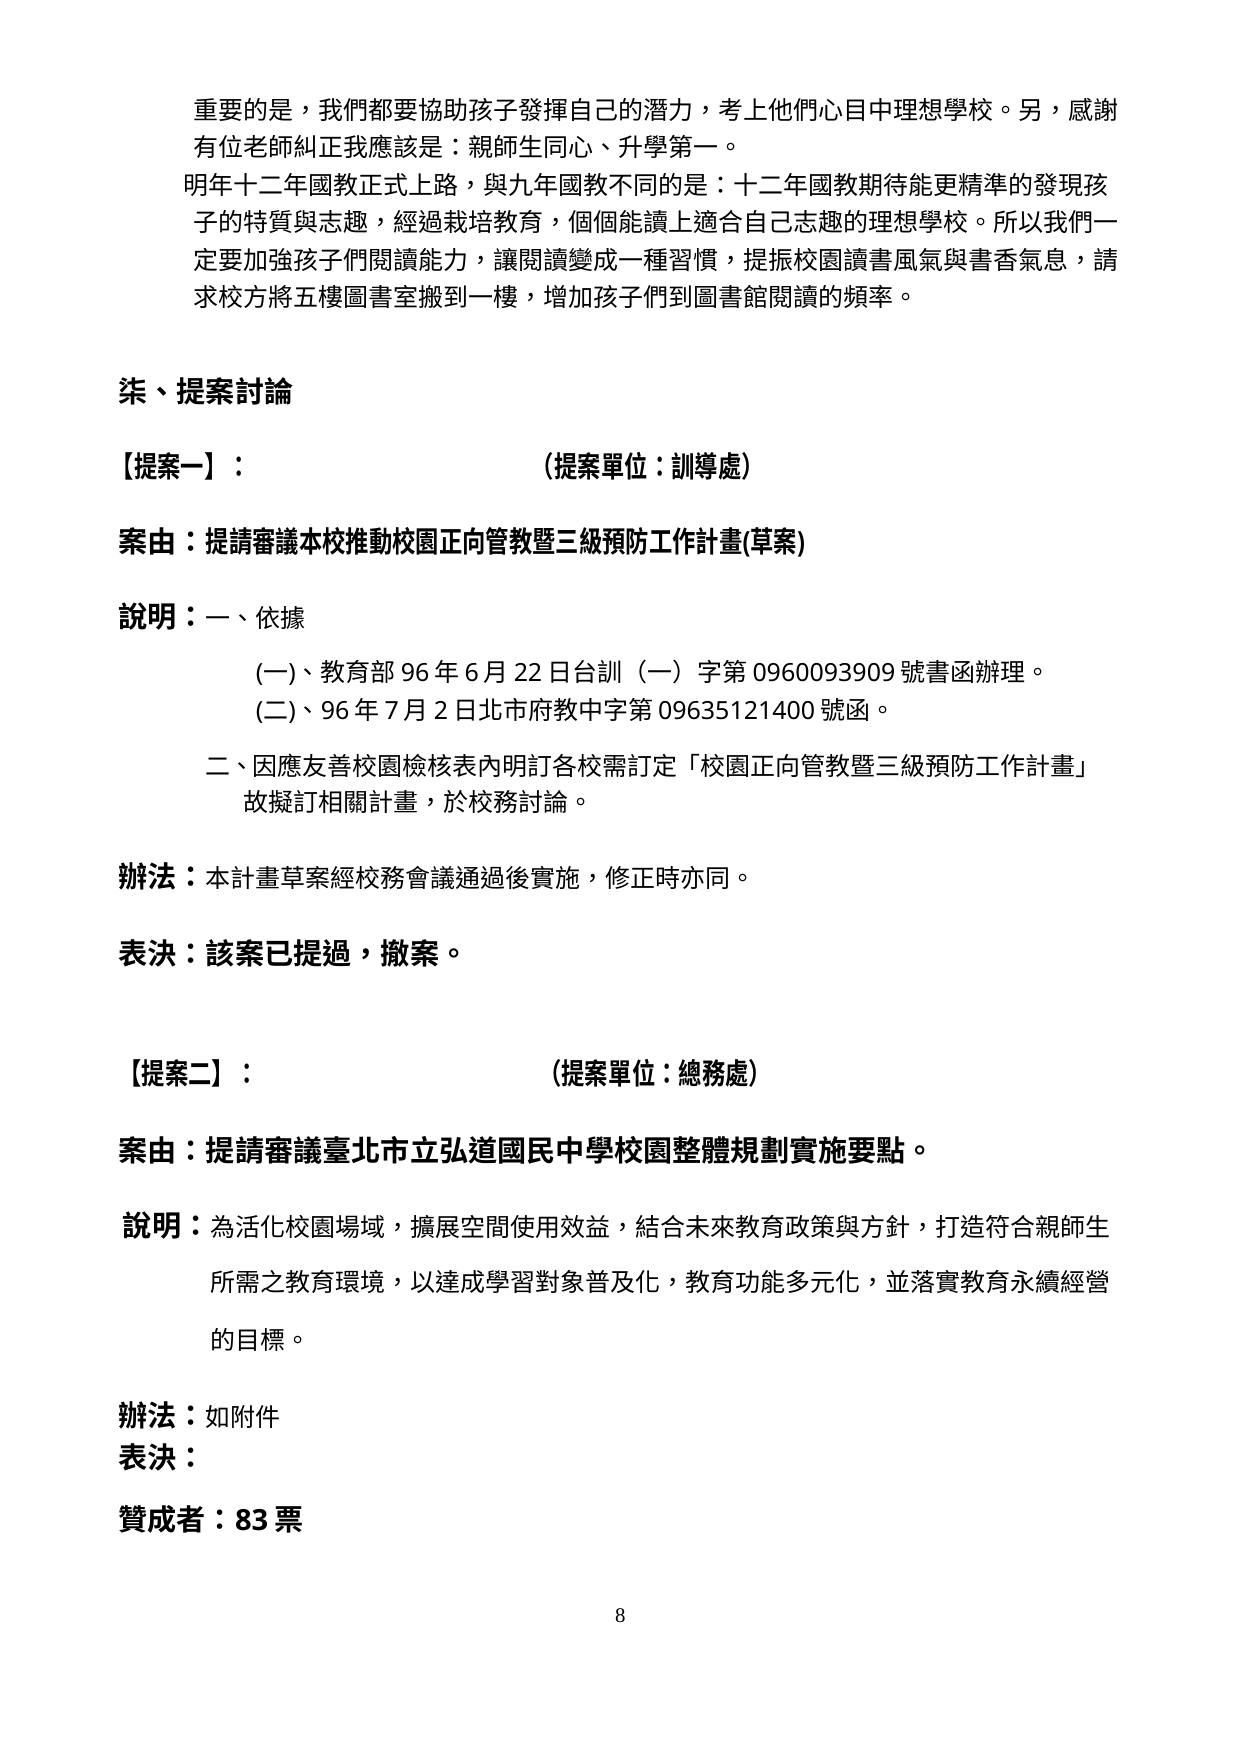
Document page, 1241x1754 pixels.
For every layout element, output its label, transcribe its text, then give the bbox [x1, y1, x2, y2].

text 說明：一、依據 [118, 577, 1122, 652]
text 案由：提請審議臺北市立弘道國民中學校園整體規劃實施要點。 [118, 1111, 1122, 1186]
text 明年十二年國教正式上路，與九年國教不同的是：十二年國教期待能更精準的發現孩子的特質與志趣，經過栽培教育，個個能讀上適合自己志趣的理想學校。所以我們一定要加強孩子們閱讀能力，讓閱讀變成一種習慣，提振校園讀書風氣與書香氣息，請求校方將五樓圖書室搬到一樓，增加孩子們到圖書館閱讀的頻率。 [118, 165, 1122, 315]
text 二、因應友善校園檢核表內明訂各校需訂定「校園正向管教暨三級預防工作計畫」，故擬訂相關計畫，於校務討論。 [206, 746, 1097, 818]
text 表決：該案已提過，撤案。 [118, 931, 1122, 973]
text 說明：為活化校園場域，擴展空間使用效益，結合未來教育政策與方針，打造符合親師生所需之教育環境，以達成學習對象普及化，教育功能多元化，並落實教育永續經營的目標。 [123, 1186, 1122, 1374]
text 本人在此呼籲，家長會門口貼著「親師同心、升學第一」的對聯，不是針對能考上建中、北一女的同學，而是為我們1706個孩子說的。我們弘道孩子90％越區就讀，大家目標無非是，考上適合自己志趣的理想學校，十二年國教的目的也是在此。除了建中、北一女、大安高工、華江高中、私立高中、高職……等，也都是適合孩子志趣的理想學校。重要的是，我們都要協助孩子發揮自己的潛力，考上他們心目中理想學校。另，感謝有位老師糾正我應該是：親師生同心、升學第一。 [118, 90, 1122, 165]
text 【提案一】： （提案單位：訓導處） [111, 427, 1122, 502]
text 柒、提案討論 [118, 352, 1122, 427]
text 案由：提請審議本校推動校園正向管教暨三級預防工作計畫(草案) [118, 502, 1122, 577]
text 辦法：本計畫草案經校務會議通過後實施，修正時亦同。 [118, 837, 1122, 912]
text 【提案二】： （提案單位：總務處） [118, 1050, 1122, 1093]
text (一)、教育部96年6月22日台訓（一）字第0960093909號書函辦理。 [256, 652, 1122, 690]
text 辦法：如附件 [118, 1393, 1122, 1435]
text 贊成者：83票 [118, 1496, 1122, 1538]
text 表決： [118, 1435, 1122, 1477]
text (二)、96年7月2日北市府教中字第09635121400號函。 [118, 690, 1122, 727]
